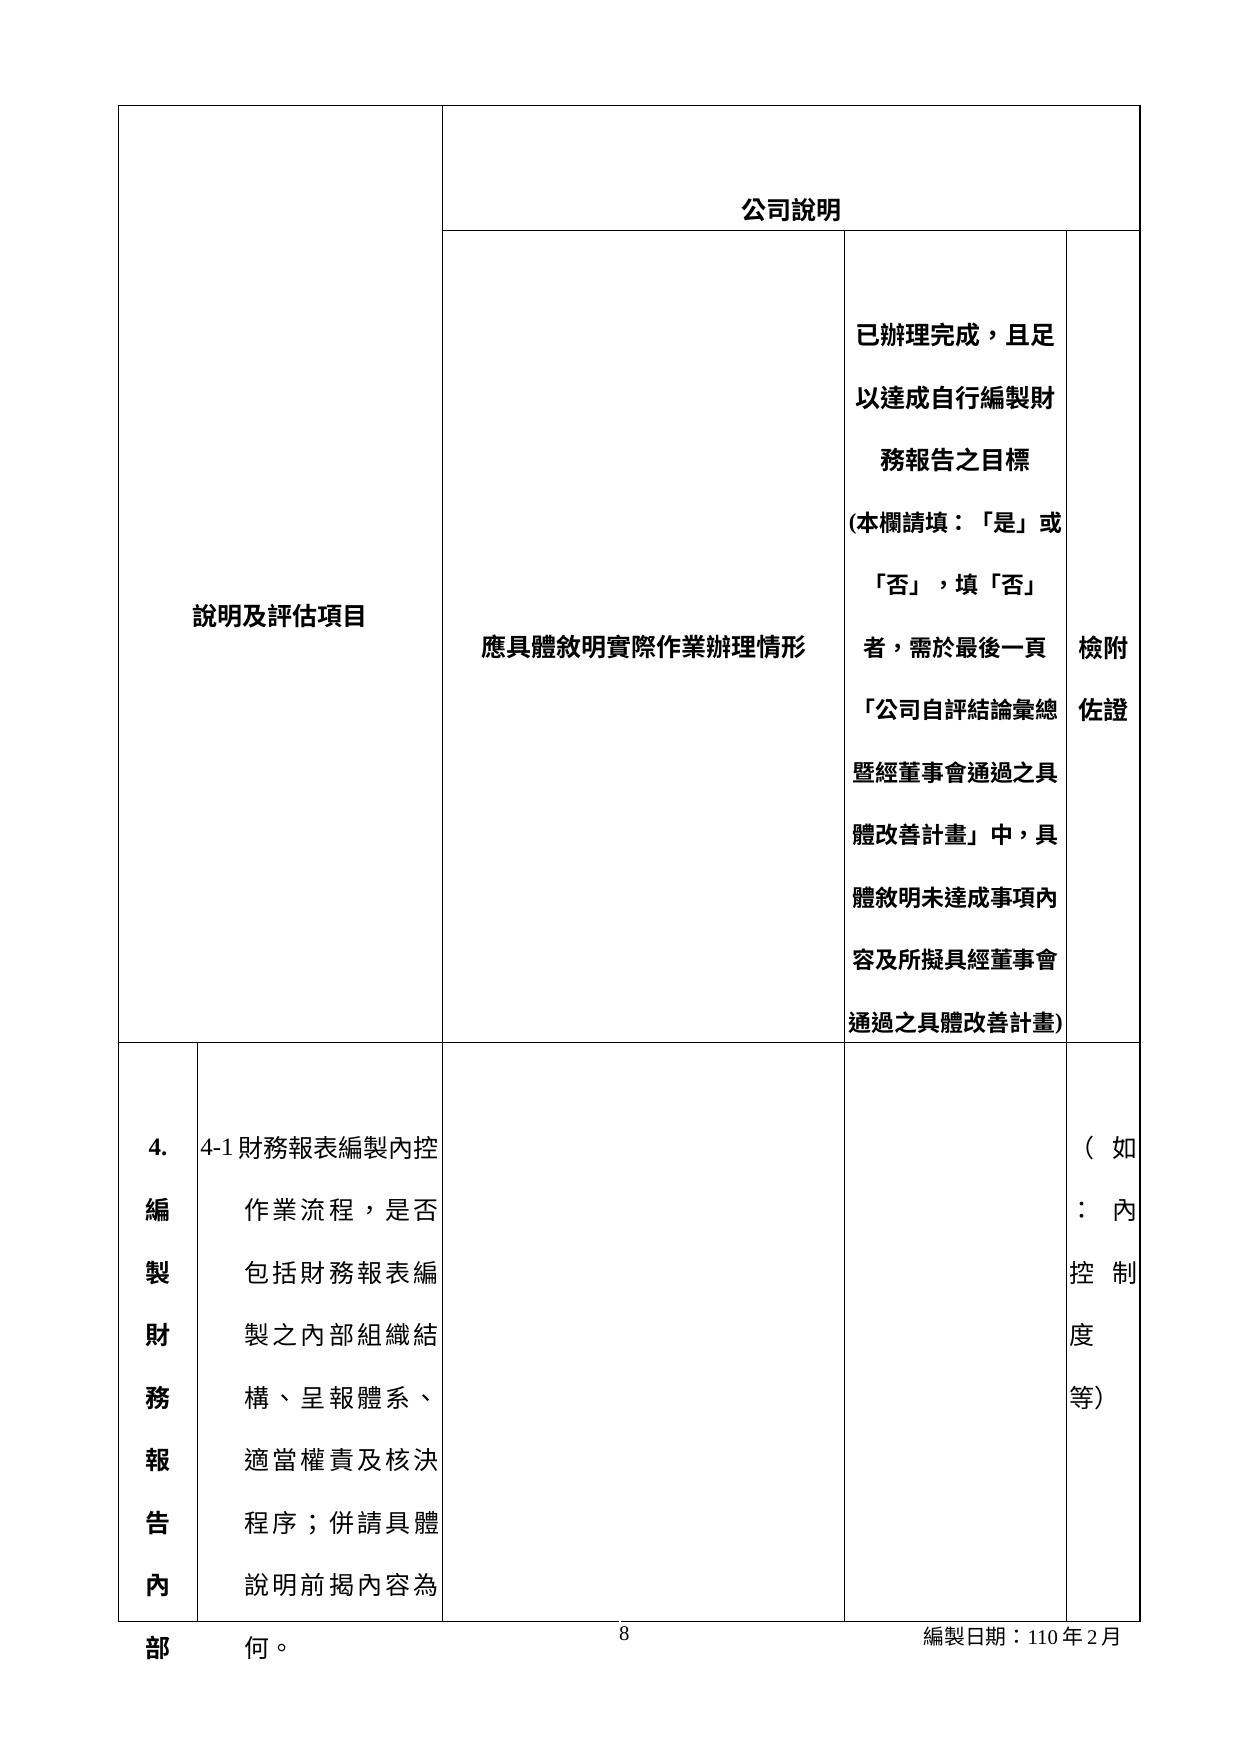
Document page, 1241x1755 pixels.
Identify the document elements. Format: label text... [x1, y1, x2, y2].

table_header 公司說明 [443, 106, 1139, 229]
table_cell 已辦理完成，且足以達成自行編製財務報告之目標 (本欄請填：「是」或「否」，填「否」者，需於最後一頁「公司自評結論彙總暨經董事會通過之具體改善計畫」中，具體敘明未達成事項內容及所擬具經董事會通過之具體改善計畫) [845, 231, 1066, 1042]
table_header 說明及評估項目 [119, 106, 442, 1042]
table_cell [443, 1043, 844, 1621]
table_cell 檢附佐證 [1067, 231, 1139, 1042]
table_cell 4-1財務報表編製內控作業流程，是否包括財務報表編製之內部組織結構、呈報體系、適當權責及核決程序；併請具體說明前揭內容為何。 [198, 1043, 442, 1621]
table_cell （如：內控制度等） [1067, 1043, 1139, 1621]
table_cell 4. 編製財務報告內部控制制度之設計 [119, 1043, 197, 1621]
table_cell [845, 1043, 1066, 1621]
table_cell 應具體敘明實際作業辦理情形 [443, 231, 844, 1042]
